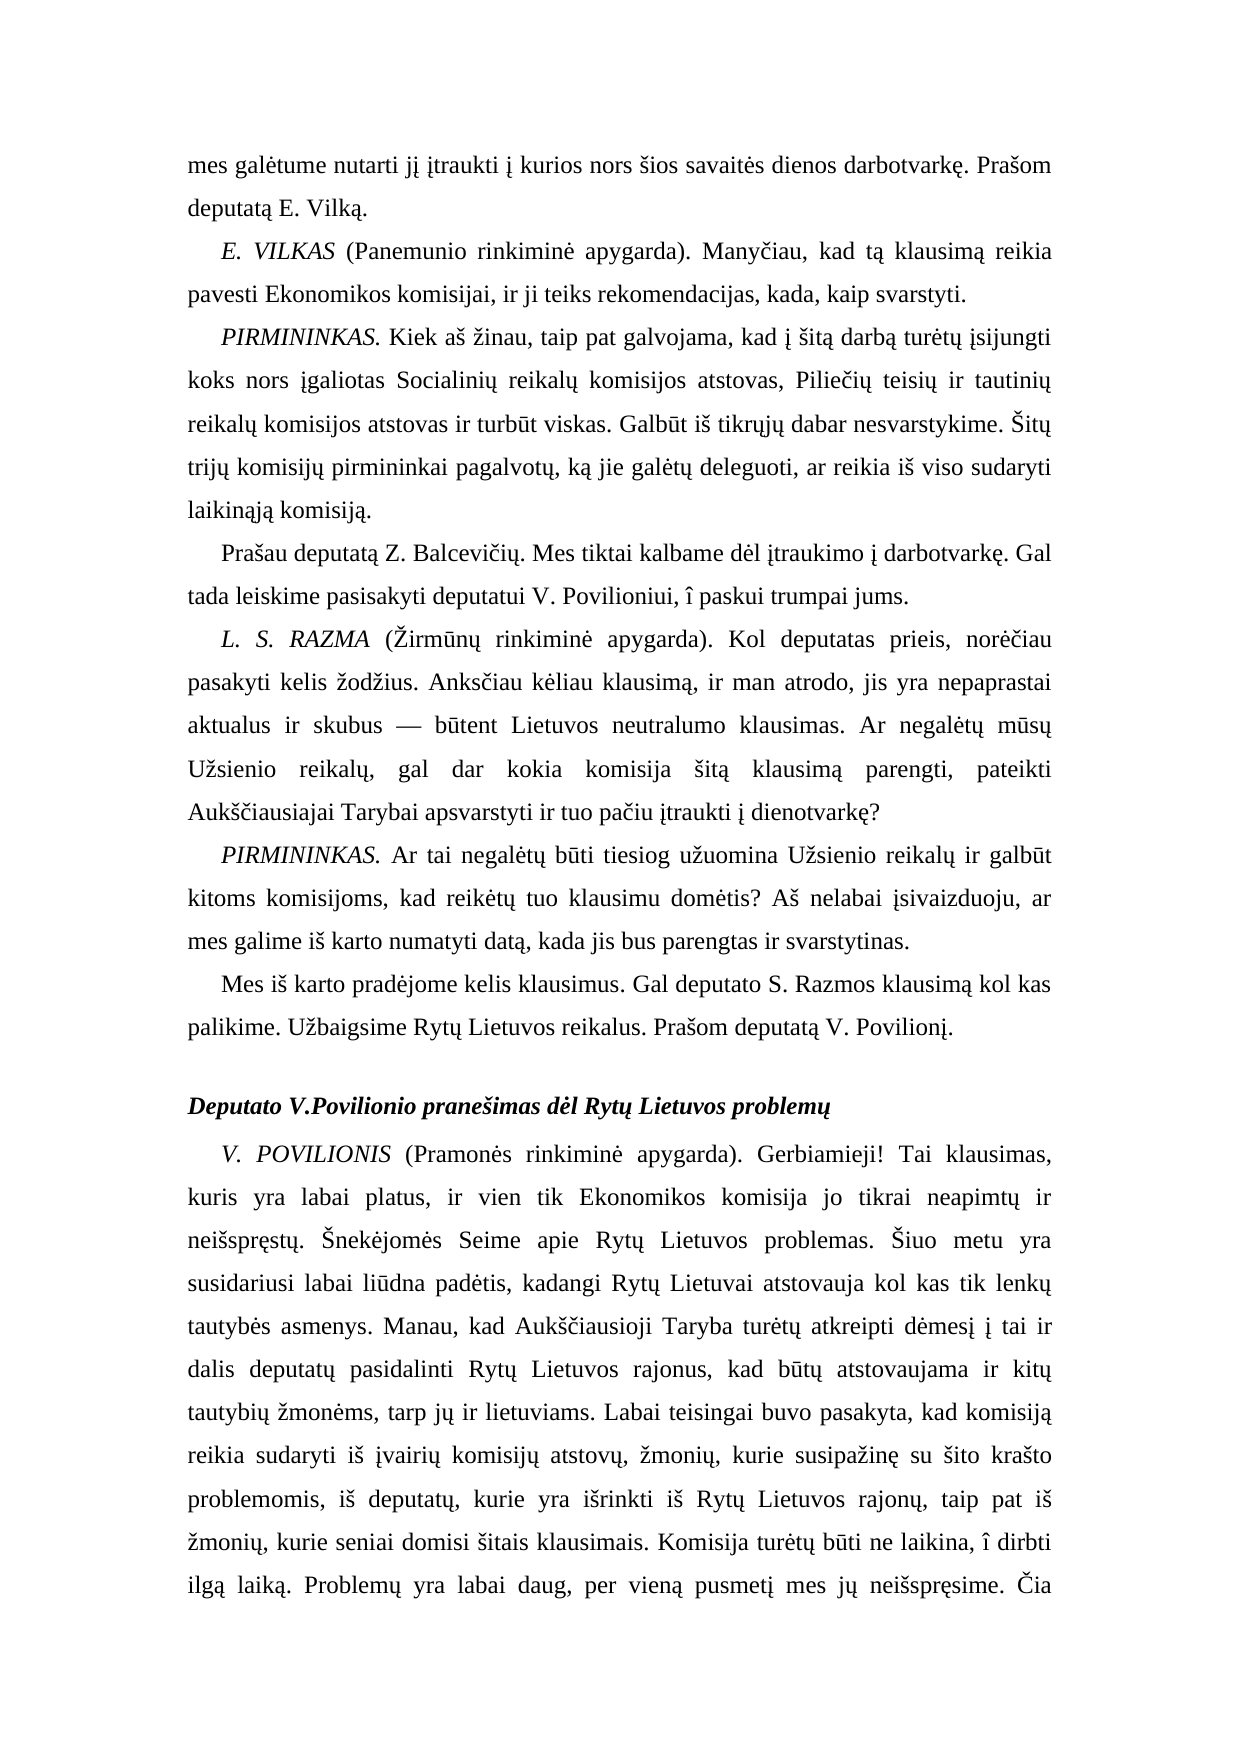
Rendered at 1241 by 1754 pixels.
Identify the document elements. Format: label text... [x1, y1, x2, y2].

subtitle Deputato V.Povilionio pranešimas dėl Rytų Lietuvos problemų [187, 1091, 1053, 1120]
text Pirmininkas. Ar tai negalėtų būti tiesiog užuomina Užsienio reikalų ir galbūt kitoms komisijoms, kad reikėtų tuo klausimu domėtis? Aš nelabai įsivaizduoju, ar mes galime iš karto numatyti datą, kada jis bus parengtas ir svarstytinas. [187, 840, 1053, 955]
text L. S. Razma (Žirmūnų rinkiminė apygarda). Kol deputatas prieis, norėčiau pasakyti kelis žodžius. Anksčiau kėliau klausimą, ir man atrodo, jis yra nepaprastai aktualus ir skubus — būtent Lietuvos neutralumo klausimas. Ar negalėtų mūsų Užsienio reikalų, gal dar kokia komisija šitą klausimą parengti, pateikti Aukščiausiajai Tarybai apsvarstyti ir tuo pačiu įtraukti į dienotvarkę? [187, 624, 1053, 826]
text Pirmininkas. Kiek aš žinau, taip pat galvojama, kad į šitą darbą turėtų įsijungti koks nors įgaliotas Socialinių reikalų komisijos atstovas, Piliečių teisių ir tautinių reikalų komisijos atstovas ir turbūt viskas. Galbūt iš tikrųjų dabar nesvarstykime. Šitų trijų komisijų pirmininkai pagalvotų, ką jie galėtų deleguoti, ar reikia iš viso sudaryti laikinąją komisiją. [187, 322, 1053, 524]
text mes galėtume nutarti jį įtraukti į kurios nors šios savaitės dienos darbotvarkę. Prašom deputatą E. Vilką. [187, 150, 1053, 222]
text E. Vilkas (Panemunio rinkiminė apygarda). Manyčiau, kad tą klausimą reikia pavesti Ekonomikos komisijai, ir ji teiks rekomendacijas, kada, kaip svarstyti. [187, 236, 1053, 308]
text Mes iš karto pradėjome kelis klausimus. Gal deputato S. Razmos klausimą kol kas palikime. Užbaigsime Rytų Lietuvos reikalus. Prašom deputatą V. Povilionį. [187, 969, 1053, 1041]
text V. Povilionis (Pramonės rinkiminė apygarda). Gerbiamieji! Tai klausimas, kuris yra labai platus, ir vien tik Ekonomikos komisija jo tikrai neapimtų ir neišspręstų. Šnekėjomės Seime apie Rytų Lietuvos problemas. Šiuo metu yra susidariusi labai liūdna padėtis, kadangi Rytų Lietuvai atstovauja kol kas tik lenkų tautybės asmenys. Manau, kad Aukščiausioji Taryba turėtų atkreipti dėmesį į tai ir dalis deputatų pasidalinti Rytų Lietuvos rajonus, kad būtų atstovaujama ir kitų tautybių žmonėms, tarp jų ir lietuviams. Labai teisingai buvo pasakyta, kad komisiją reikia sudaryti iš įvairių komisijų atstovų, žmonių, kurie susipažinę su šito krašto problemomis, iš deputatų, kurie yra išrinkti iš Rytų Lietuvos rajonų, taip pat iš žmonių, kurie seniai domisi šitais klausimais. Komisija turėtų būti ne laikina, î dirbti ilgą laiką. Problemų yra labai daug, per vieną pusmetį mes jų neišspręsime. Čia [187, 1139, 1053, 1599]
text Prašau deputatą Z. Balcevičių. Mes tiktai kalbame dėl įtraukimo į darbotvarkę. Gal tada leiskime pasisakyti deputatui V. Povilioniui, î paskui trumpai jums. [187, 538, 1053, 610]
